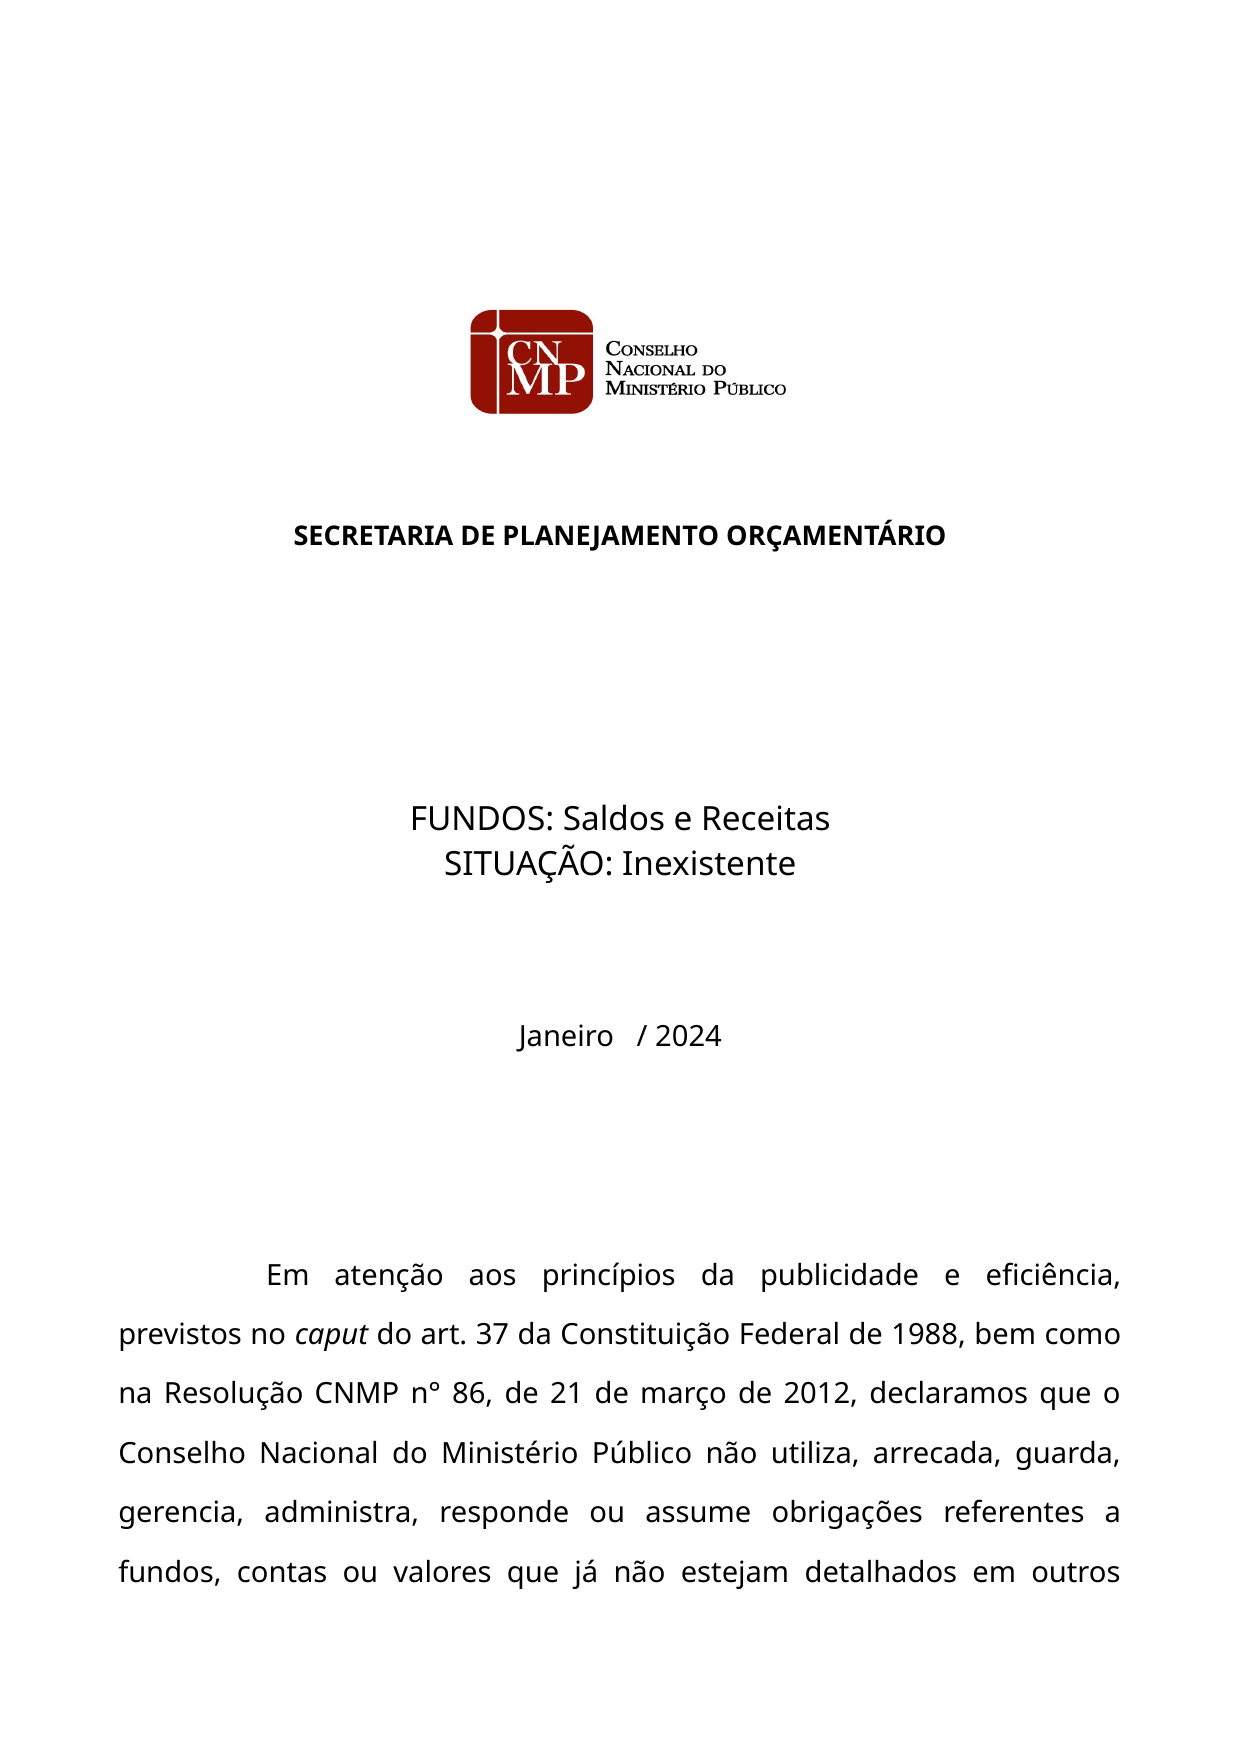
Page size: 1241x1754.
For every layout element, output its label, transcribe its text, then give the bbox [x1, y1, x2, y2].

text SITUAÇÃO: Inexistente [118, 840, 1122, 885]
text SECRETARIA DE PLANEJAMENTO ORÇAMENTÁRIO [118, 516, 1122, 553]
text Em atenção aos princípios da publicidade e eficiência, previstos no caput do art. 37 da Constituição Federal de 1988, bem como na Resolução CNMP n° 86, de 21 de março de 2012, declaramos que o Conselho Nacional do Ministério Público não utiliza, arrecada, guarda, gerencia, administra, responde ou assume obrigações referentes a fundos, contas ou valores que já não estejam detalhados em outros [118, 1254, 1122, 1591]
text FUNDOS: Saldos e Receitas [118, 794, 1122, 840]
text Janeiro / 2024 [118, 1016, 1122, 1055]
